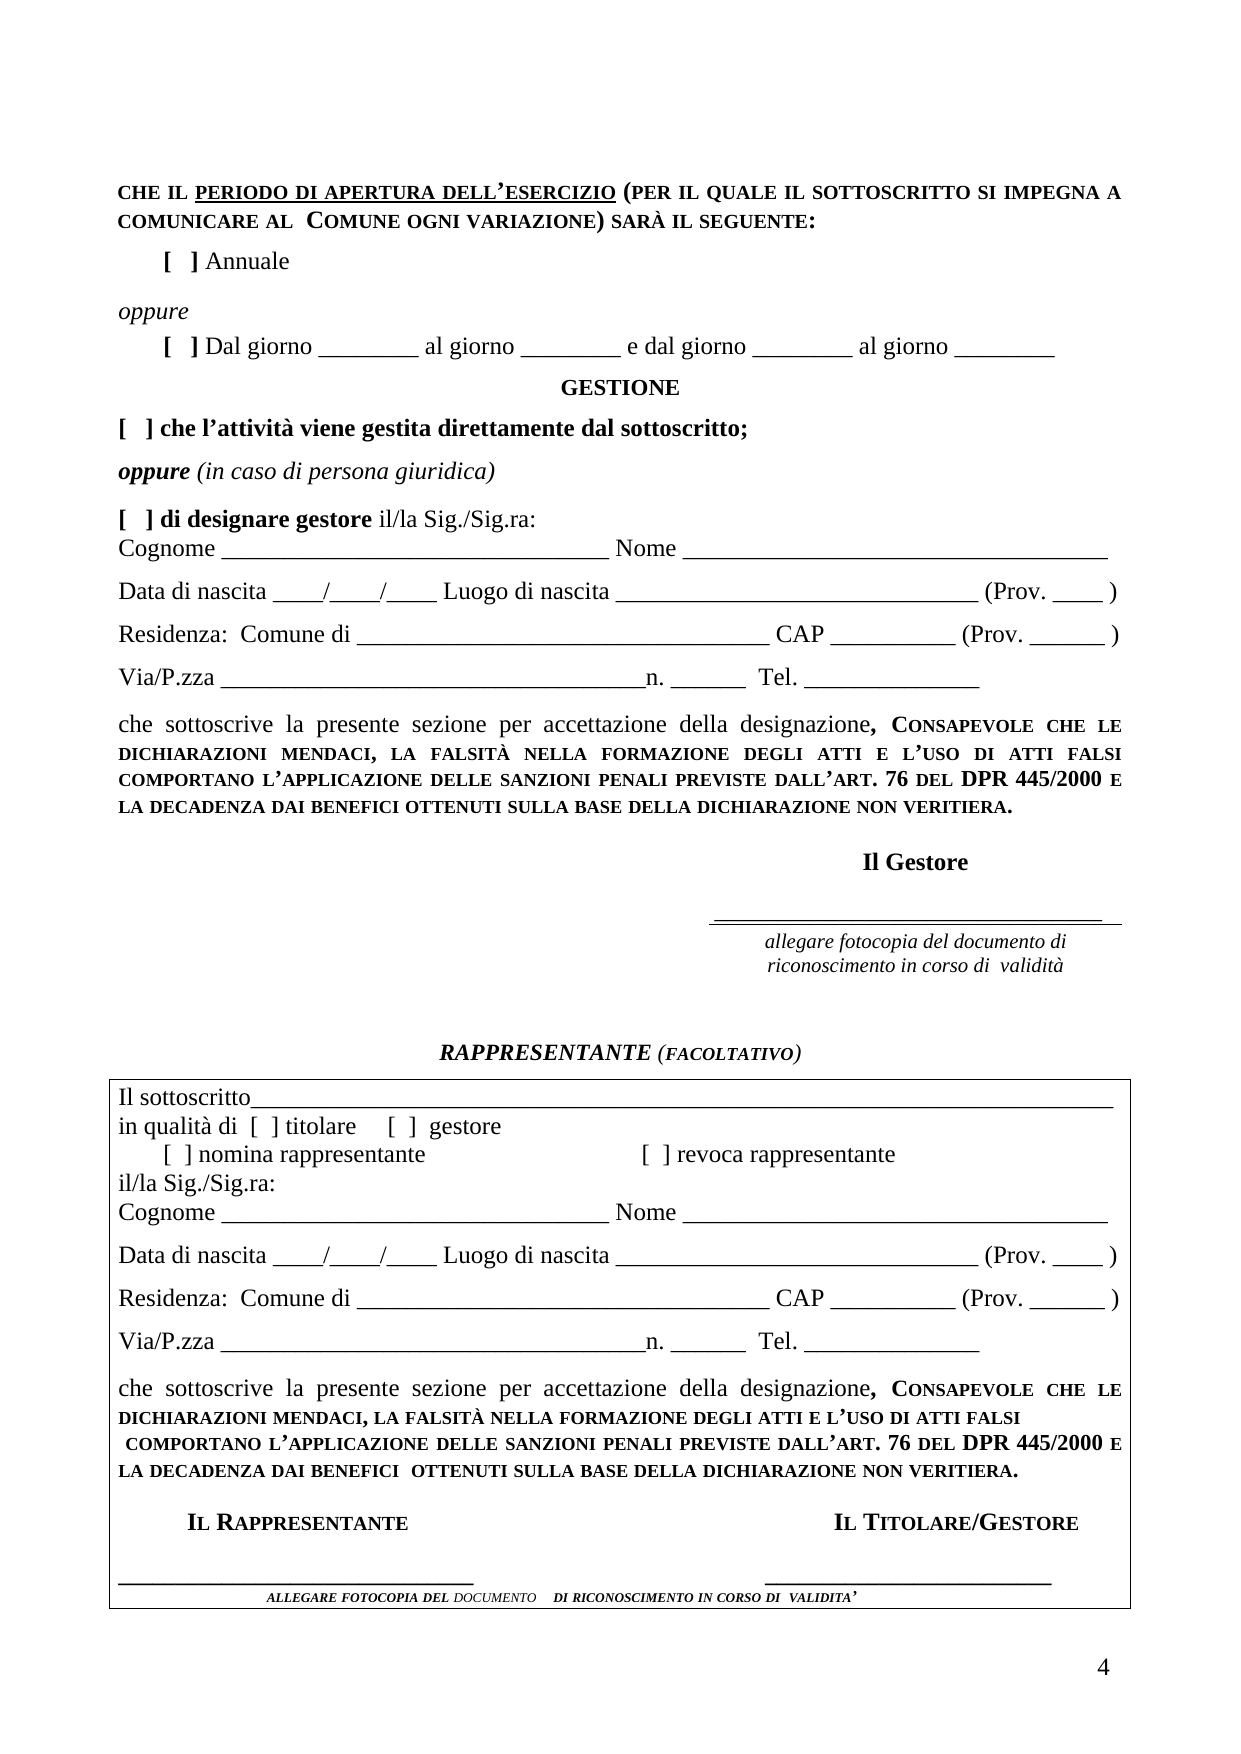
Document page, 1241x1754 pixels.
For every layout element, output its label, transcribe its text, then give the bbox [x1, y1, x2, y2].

text che sottoscrive la presente sezione per accettazione della designazione, consapevole che le dichiarazioni mendaci, la falsità nella formazione degli atti e l’uso di atti falsi [110, 1366, 1130, 1429]
subtitle il/la Sig./Sig.ra: [118, 1168, 1122, 1197]
text oppure [118, 296, 1122, 324]
text Residenza: Comune di _________________________________ CAP __________ (Prov. ______ ) [118, 619, 1122, 648]
subtitle [ ] Annuale [118, 246, 1122, 275]
text che il periodo di apertura dell’esercizio (per il quale il sottoscritto si impegna a comunicare al Comune ogni variazione) sarà il seguente: [117, 176, 1122, 234]
text Il Gestore [709, 847, 1122, 876]
subtitle Cognome _______________________________ Nome __________________________________ [118, 1197, 1122, 1226]
text che sottoscrive la presente sezione per accettazione della designazione, consapevole che le dichiarazioni mendaci, la falsità nella formazione degli atti e l’uso di atti falsi comportano l’applicazione delle sanzioni penali previste dall’art. 76 del DPR 445/2000 e la decadenza dai benefici ottenuti sulla base della dichiarazione non veritiera. [118, 706, 1122, 818]
subtitle [ ] Dal giorno ________ al giorno ________ e dal giorno ________ al giorno ________ [118, 331, 1122, 359]
text rappresentante (facoltativo) [118, 1033, 1122, 1066]
text allegare fotocopia del documento di riconoscimento in corso di validita’ [110, 1584, 1130, 1608]
text Il Rappresentante Il Titolare/Gestore [110, 1504, 1130, 1536]
text _______________________________ [694, 895, 1122, 924]
subtitle oppure (in caso di persona giuridica) [118, 456, 1122, 485]
subtitle [ ] nomina rappresentante [ ] revoca rappresentante [118, 1139, 1122, 1168]
text Data di nascita ____/____/____ Luogo di nascita _____________________________ (Prov. ____ ) [118, 576, 1122, 605]
table_header allegare fotocopia del documento di riconoscimento in corso di validità [709, 925, 1122, 1033]
subtitle Cognome _______________________________ Nome __________________________________ [118, 533, 1122, 562]
subtitle Via/P.zza __________________________________n. ______ Tel. ______________ [118, 662, 1122, 691]
subtitle [ ] di designare gestore il/la Sig./Sig.ra: [118, 504, 1122, 533]
text Residenza: Comune di _________________________________ CAP __________ (Prov. ______ ) [110, 1280, 1130, 1312]
subtitle Via/P.zza __________________________________n. ______ Tel. ______________ [110, 1323, 1130, 1355]
text _______________________________ _________________________ [110, 1558, 1130, 1584]
subtitle Il sottoscritto_____________________________________________________________________ [110, 1080, 1130, 1111]
subtitle [ ] che l’attività viene gestita direttamente dal sottoscritto; [118, 413, 1122, 442]
subtitle GESTIONE [118, 374, 1122, 400]
subtitle in qualità di [ ] titolare [ ] gestore [118, 1111, 1122, 1139]
text comportano l’applicazione delle sanzioni penali previste dall’art. 76 del DPR 445/2000 e la decadenza dai benefici ottenuti sulla base della dichiarazione non veritiera. [118, 1429, 1122, 1482]
text Data di nascita ____/____/____ Luogo di nascita _____________________________ (Prov. ____ ) [110, 1237, 1130, 1269]
